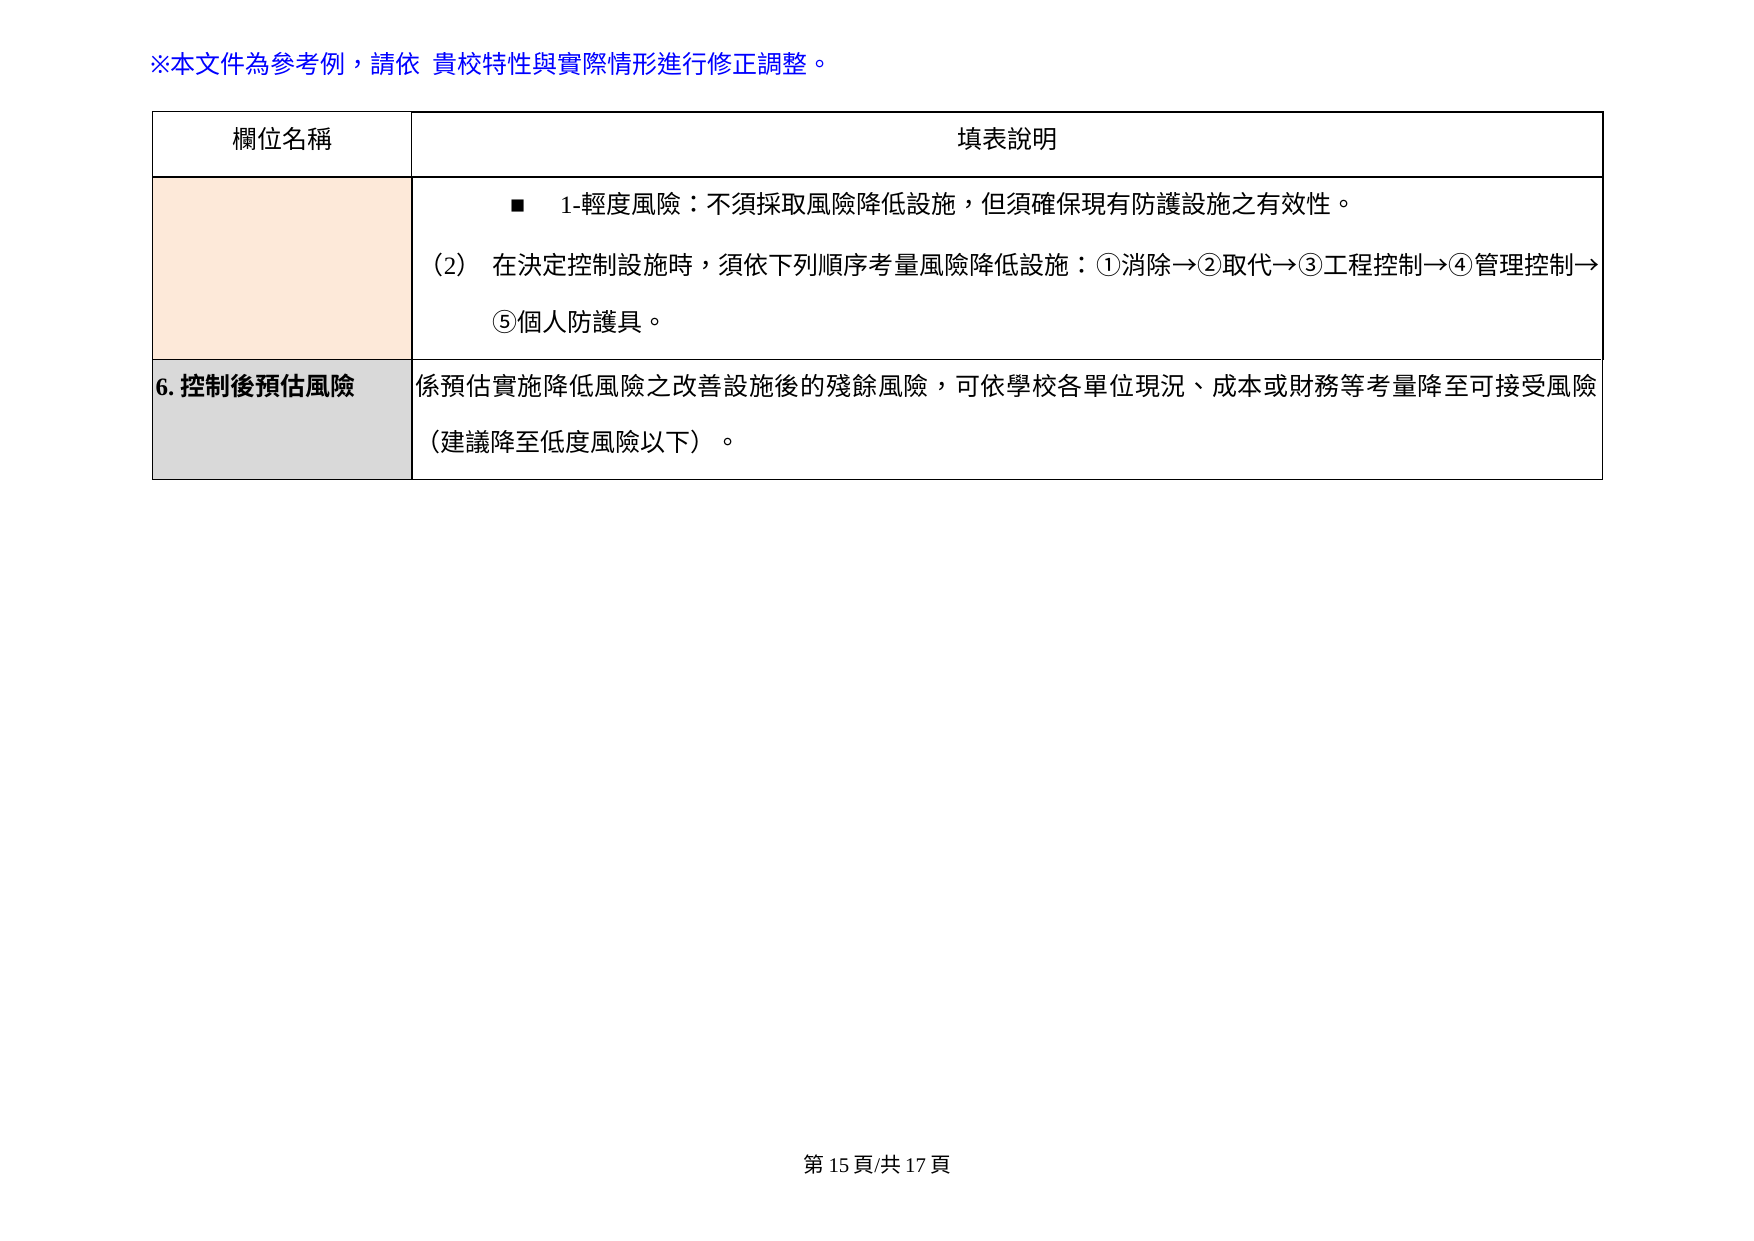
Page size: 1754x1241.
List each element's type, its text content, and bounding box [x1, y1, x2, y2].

table_header 欄位名稱 [153, 112, 411, 176]
table_cell 6. 控制後預估風險 [153, 360, 411, 479]
table_header 填表說明 [412, 113, 1602, 176]
table_cell 依據風險評估結果，決定必須採取的風險降低設施： 5-重大風險：須立即採取風險降低設施，在風險降低前不應開始或繼續作業。 4-高度風險：須在一定期限內採取風險控制設施，在風險降低前不可開始作業，可能需要相當多的資源以降低風險，若現行作業具高度風險，須儘速進行風險降低設施。 3-中度風險：須致力於風險的降低，例如： 基於成本或財務等考量，宜逐步採取風險降低設施、以逐步降低中度風險之比例。 對於嚴重度為重大或非常重大之中度風險，宜進一步評估發生的可能性，作為改善控制設施的基礎 2-低度風險：暫時無須採取風險降低設施，但須確保現有防護設施之有效性。 1-輕度風險：不須採取風險降低設施，但須確保現有防護設施之有效性。 在決定控制設施時，須依下列順序考量風險降低設施：①消除→②取代→③工程控制→④管理控制→⑤個人防護具。 [413, 178, 1602, 359]
table_cell [153, 178, 411, 359]
table_cell 係預估實施降低風險之改善設施後的殘餘風險，可依學校各單位現況、成本或財務等考量降至可接受風險（建議降至低度風險以下）。 [413, 359, 1602, 479]
